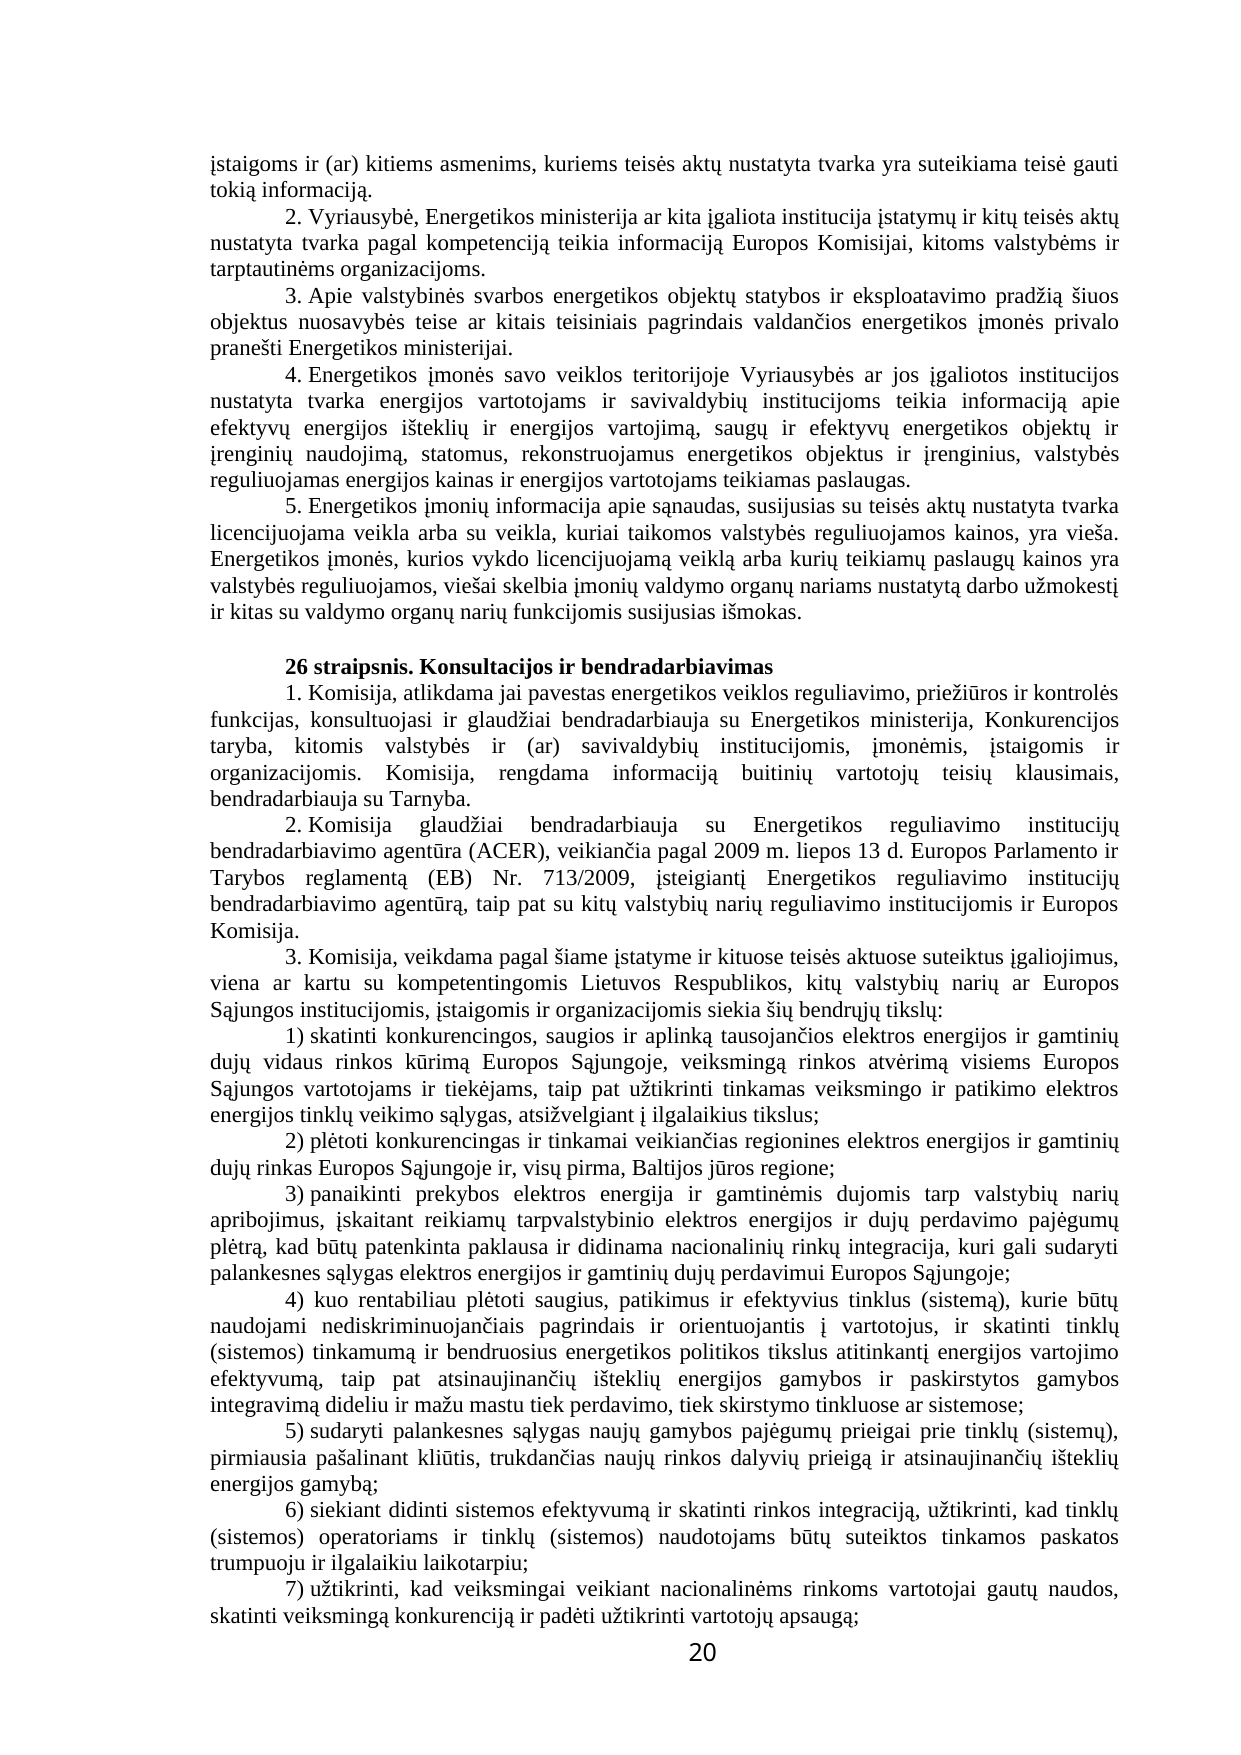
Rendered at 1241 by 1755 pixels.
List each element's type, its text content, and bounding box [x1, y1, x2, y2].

text 3. Apie valstybinės svarbos energetikos objektų statybos ir eksploatavimo pradžią šiuos objektus nuosavybės teise ar kitais teisiniais pagrindais valdančios energetikos įmonės privalo pranešti Energetikos ministerijai. [210, 282, 1120, 361]
text įstaigoms ir (ar) kitiems asmenims, kuriems teisės aktų nustatyta tvarka yra suteikiama teisė gauti tokią informaciją. [210, 150, 1120, 203]
text 5. Energetikos įmonių informacija apie sąnaudas, susijusias su teisės aktų nustatyta tvarka licencijuojama veikla arba su veikla, kuriai taikomos valstybės reguliuojamos kainos, yra vieša. Energetikos įmonės, kurios vykdo licencijuojamą veiklą arba kurių teikiamų paslaugų kainos yra valstybės reguliuojamos, viešai skelbia įmonių valdymo organų nariams nustatytą darbo užmokestį ir kitas su valdymo organų narių funkcijomis susijusias išmokas. [210, 493, 1120, 624]
text 5) sudaryti palankesnes sąlygas naujų gamybos pajėgumų prieigai prie tinklų (sistemų), pirmiausia pašalinant kliūtis, trukdančias naujų rinkos dalyvių prieigą ir atsinaujinančių išteklių energijos gamybą; [210, 1417, 1120, 1496]
text 2. Vyriausybė, Energetikos ministerija ar kita įgaliota institucija įstatymų ir kitų teisės aktų nustatyta tvarka pagal kompetenciją teikia informaciją Europos Komisijai, kitoms valstybėms ir tarptautinėms organizacijoms. [210, 203, 1120, 282]
text 1. Komisija, atlikdama jai pavestas energetikos veiklos reguliavimo, priežiūros ir kontrolės funkcijas, konsultuojasi ir glaudžiai bendradarbiauja su Energetikos ministerija, Konkurencijos taryba, kitomis valstybės ir (ar) savivaldybių institucijomis, įmonėmis, įstaigomis ir organizacijomis. Komisija, rengdama informaciją buitinių vartotojų teisių klausimais, bendradarbiauja su Tarnyba. [210, 679, 1120, 811]
text 2. Komisija glaudžiai bendradarbiauja su Energetikos reguliavimo institucijų bendradarbiavimo agentūra (ACER), veikiančia pagal 2009 m. liepos 13 d. Europos Parlamento ir Tarybos reglamentą (EB) Nr. 713/2009, įsteigiantį Energetikos reguliavimo institucijų bendradarbiavimo agentūrą, taip pat su kitų valstybių narių reguliavimo institucijomis ir Europos Komisija. [210, 811, 1120, 943]
text 3. Komisija, veikdama pagal šiame įstatyme ir kituose teisės aktuose suteiktus įgaliojimus, viena ar kartu su kompetentingomis Lietuvos Respublikos, kitų valstybių narių ar Europos Sąjungos institucijomis, įstaigomis ir organizacijomis siekia šių bendrųjų tikslų: [210, 943, 1120, 1022]
text 7) užtikrinti, kad veiksmingai veikiant nacionalinėms rinkoms vartotojai gautų naudos, skatinti veiksmingą konkurenciją ir padėti užtikrinti vartotojų apsaugą; [210, 1576, 1120, 1628]
text 3) panaikinti prekybos elektros energija ir gamtinėmis dujomis tarp valstybių narių apribojimus, įskaitant reikiamų tarpvalstybinio elektros energijos ir dujų perdavimo pajėgumų plėtrą, kad būtų patenkinta paklausa ir didinama nacionalinių rinkų integracija, kuri gali sudaryti palankesnes sąlygas elektros energijos ir gamtinių dujų perdavimui Europos Sąjungoje; [210, 1180, 1120, 1286]
text 1) skatinti konkurencingos, saugios ir aplinką tausojančios elektros energijos ir gamtinių dujų vidaus rinkos kūrimą Europos Sąjungoje, veiksmingą rinkos atvėrimą visiems Europos Sąjungos vartotojams ir tiekėjams, taip pat užtikrinti tinkamas veiksmingo ir patikimo elektros energijos tinklų veikimo sąlygas, atsižvelgiant į ilgalaikius tikslus; [210, 1022, 1120, 1127]
text 4) kuo rentabiliau plėtoti saugius, patikimus ir efektyvius tinklus (sistemą), kurie būtų naudojami nediskriminuojančiais pagrindais ir orientuojantis į vartotojus, ir skatinti tinklų (sistemos) tinkamumą ir bendruosius energetikos politikos tikslus atitinkantį energijos vartojimo efektyvumą, taip pat atsinaujinančių išteklių energijos gamybos ir paskirstytos gamybos integravimą dideliu ir mažu mastu tiek perdavimo, tiek skirstymo tinkluose ar sistemose; [210, 1286, 1120, 1417]
text 26 straipsnis. Konsultacijos ir bendradarbiavimas [210, 653, 1120, 679]
text 6) siekiant didinti sistemos efektyvumą ir skatinti rinkos integraciją, užtikrinti, kad tinklų (sistemos) operatoriams ir tinklų (sistemos) naudotojams būtų suteiktos tinkamos paskatos trumpuoju ir ilgalaikiu laikotarpiu; [210, 1496, 1120, 1576]
text 2) plėtoti konkurencingas ir tinkamai veikiančias regionines elektros energijos ir gamtinių dujų rinkas Europos Sąjungoje ir, visų pirma, Baltijos jūros regione; [210, 1127, 1120, 1180]
text 4. Energetikos įmonės savo veiklos teritorijoje Vyriausybės ar jos įgaliotos institucijos nustatyta tvarka energijos vartotojams ir savivaldybių institucijoms teikia informaciją apie efektyvų energijos išteklių ir energijos vartojimą, saugų ir efektyvų energetikos objektų ir įrenginių naudojimą, statomus, rekonstruojamus energetikos objektus ir įrenginius, valstybės reguliuojamas energijos kainas ir energijos vartotojams teikiamas paslaugas. [210, 361, 1120, 493]
